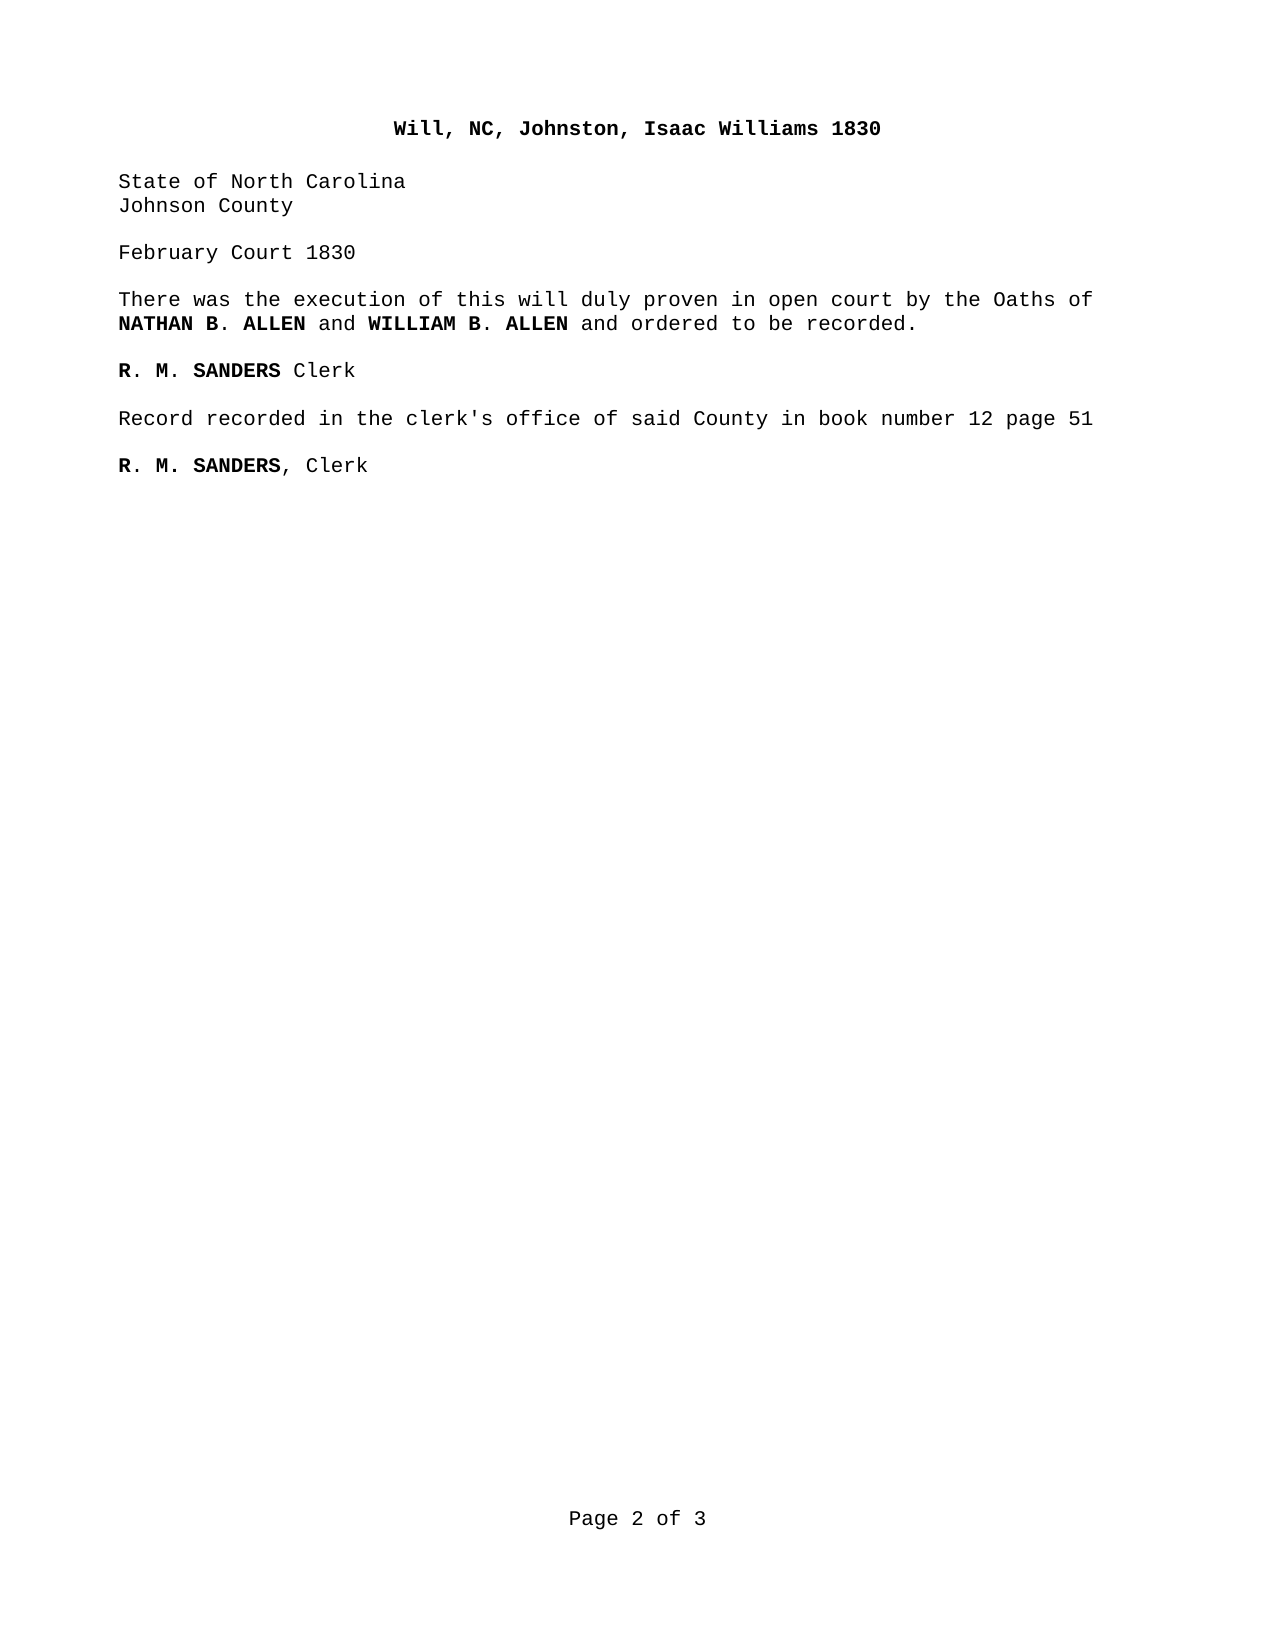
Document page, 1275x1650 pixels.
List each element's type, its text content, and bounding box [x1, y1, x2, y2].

text R. M. Sanders, Clerk [118, 455, 1157, 479]
text Johnson County [118, 195, 1157, 218]
text There was the execution of this will duly proven in open court by the Oaths of Nathan B. Allen and William B. Allen and ordered to be recorded. [118, 289, 1157, 337]
text R. M. Sanders Clerk [118, 360, 1157, 384]
text Record recorded in the clerk's office of said County in book number 12 page 51 [118, 408, 1157, 431]
text February Court 1830 [118, 242, 1157, 266]
text State of North Carolina [118, 171, 1157, 195]
